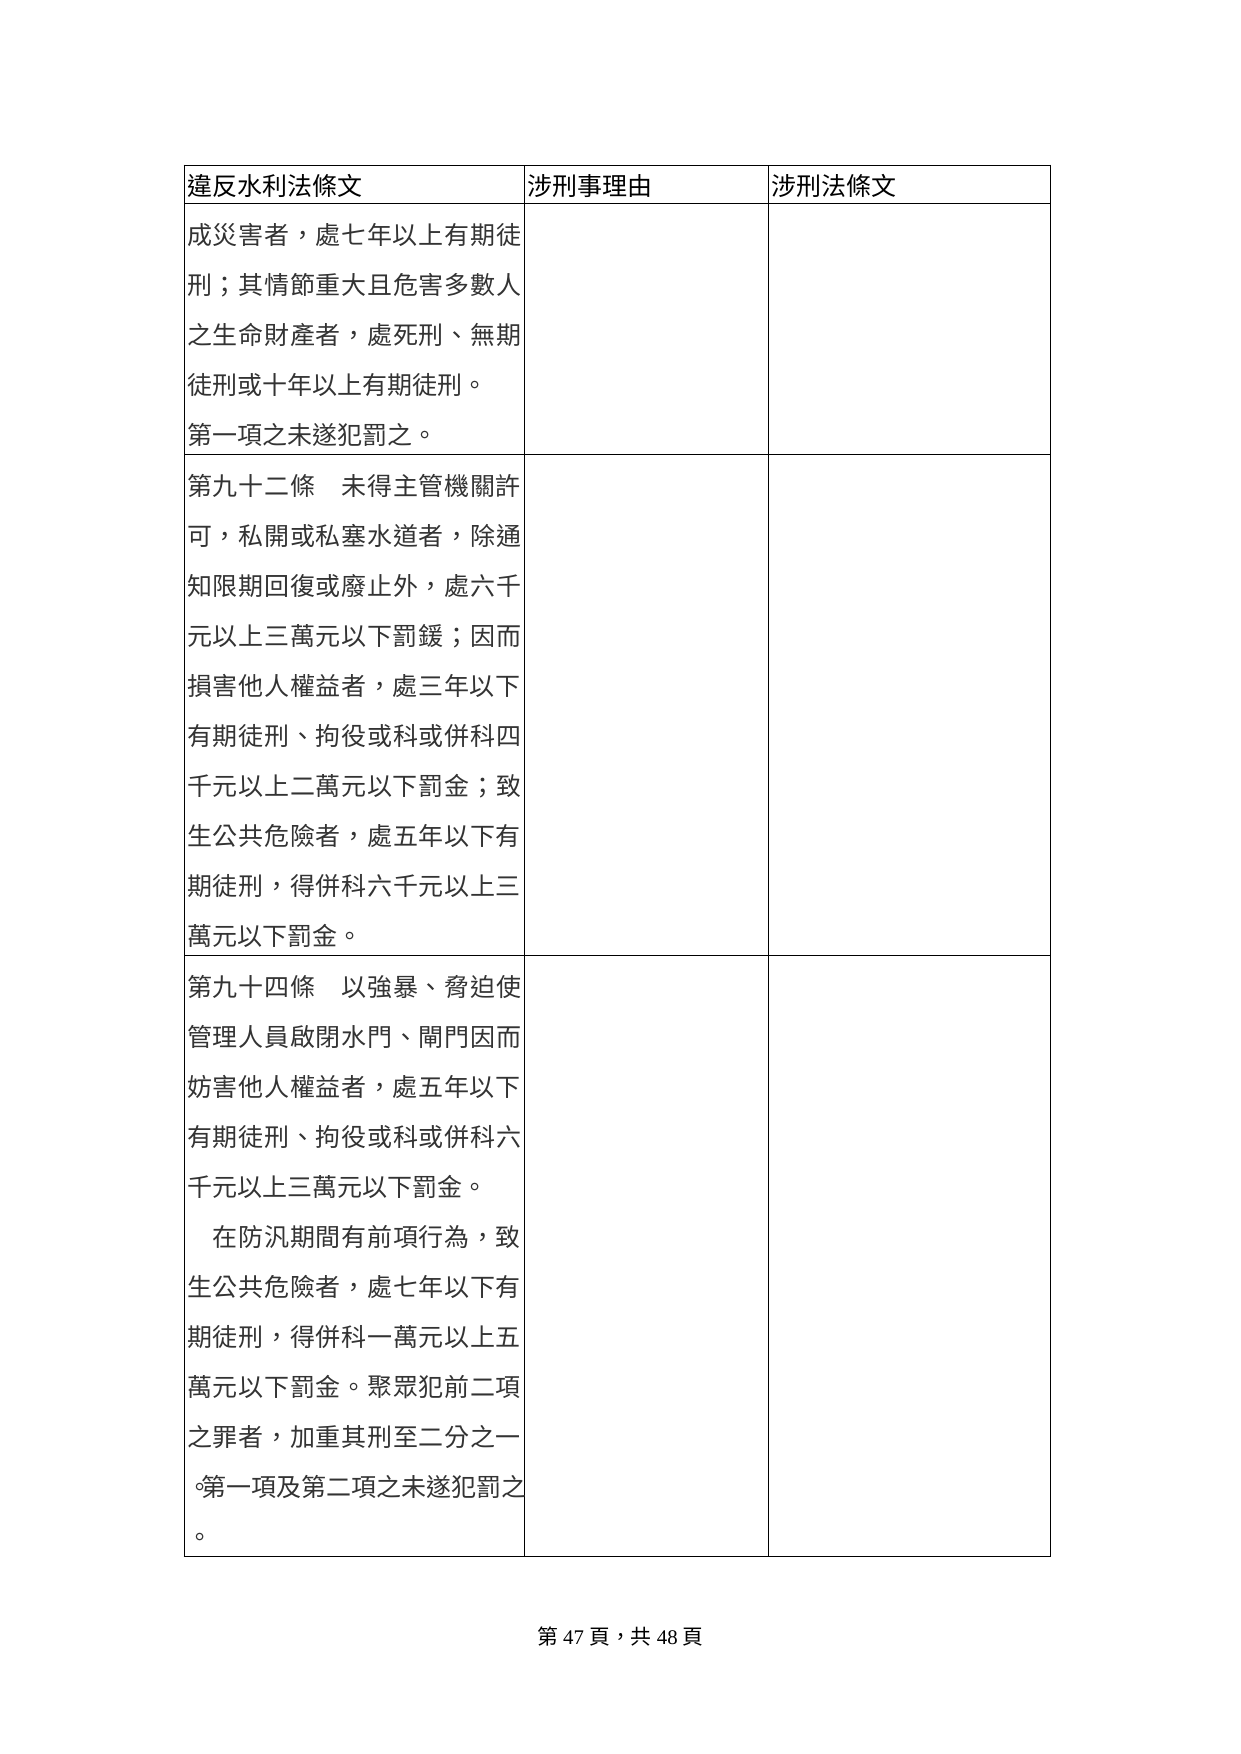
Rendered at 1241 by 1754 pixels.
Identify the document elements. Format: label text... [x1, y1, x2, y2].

table_header 涉刑事理由 [525, 166, 768, 203]
table_header 違反水利法條文 [185, 166, 524, 203]
table_cell 第九十四條 以強暴、脅迫使管理人員啟閉水門、閘門因而妨害他人權益者，處五年以下有期徒刑、拘役或科或併科六千元以上三萬元以下罰金。 在防汎期間有前項行為，致生公共危險者，處七年以下有期徒刑，得併科一萬元以上五萬元以下罰金。聚眾犯前二項之罪者，加重其刑至二分之一。第一項及第二項之未遂犯罰之。 [185, 956, 524, 1556]
table_cell [525, 956, 768, 1556]
table_header 涉刑法條文 [769, 166, 1050, 203]
table_cell [769, 455, 1050, 955]
table_cell [769, 956, 1050, 1556]
table_cell [769, 204, 1050, 454]
table_cell [525, 204, 768, 454]
table_cell 成災害者，處七年以上有期徒刑；其情節重大且危害多數人之生命財產者，處死刑、無期徒刑或十年以上有期徒刑。 第一項之未遂犯罰之。 [185, 204, 524, 454]
table_cell 第九十二條 未得主管機關許可，私開或私塞水道者，除通知限期回復或廢止外，處六千元以上三萬元以下罰鍰；因而損害他人權益者，處三年以下有期徒刑、拘役或科或併科四千元以上二萬元以下罰金；致生公共危險者，處五年以下有期徒刑，得併科六千元以上三萬元以下罰金。 [185, 455, 524, 955]
table_cell [525, 455, 768, 955]
